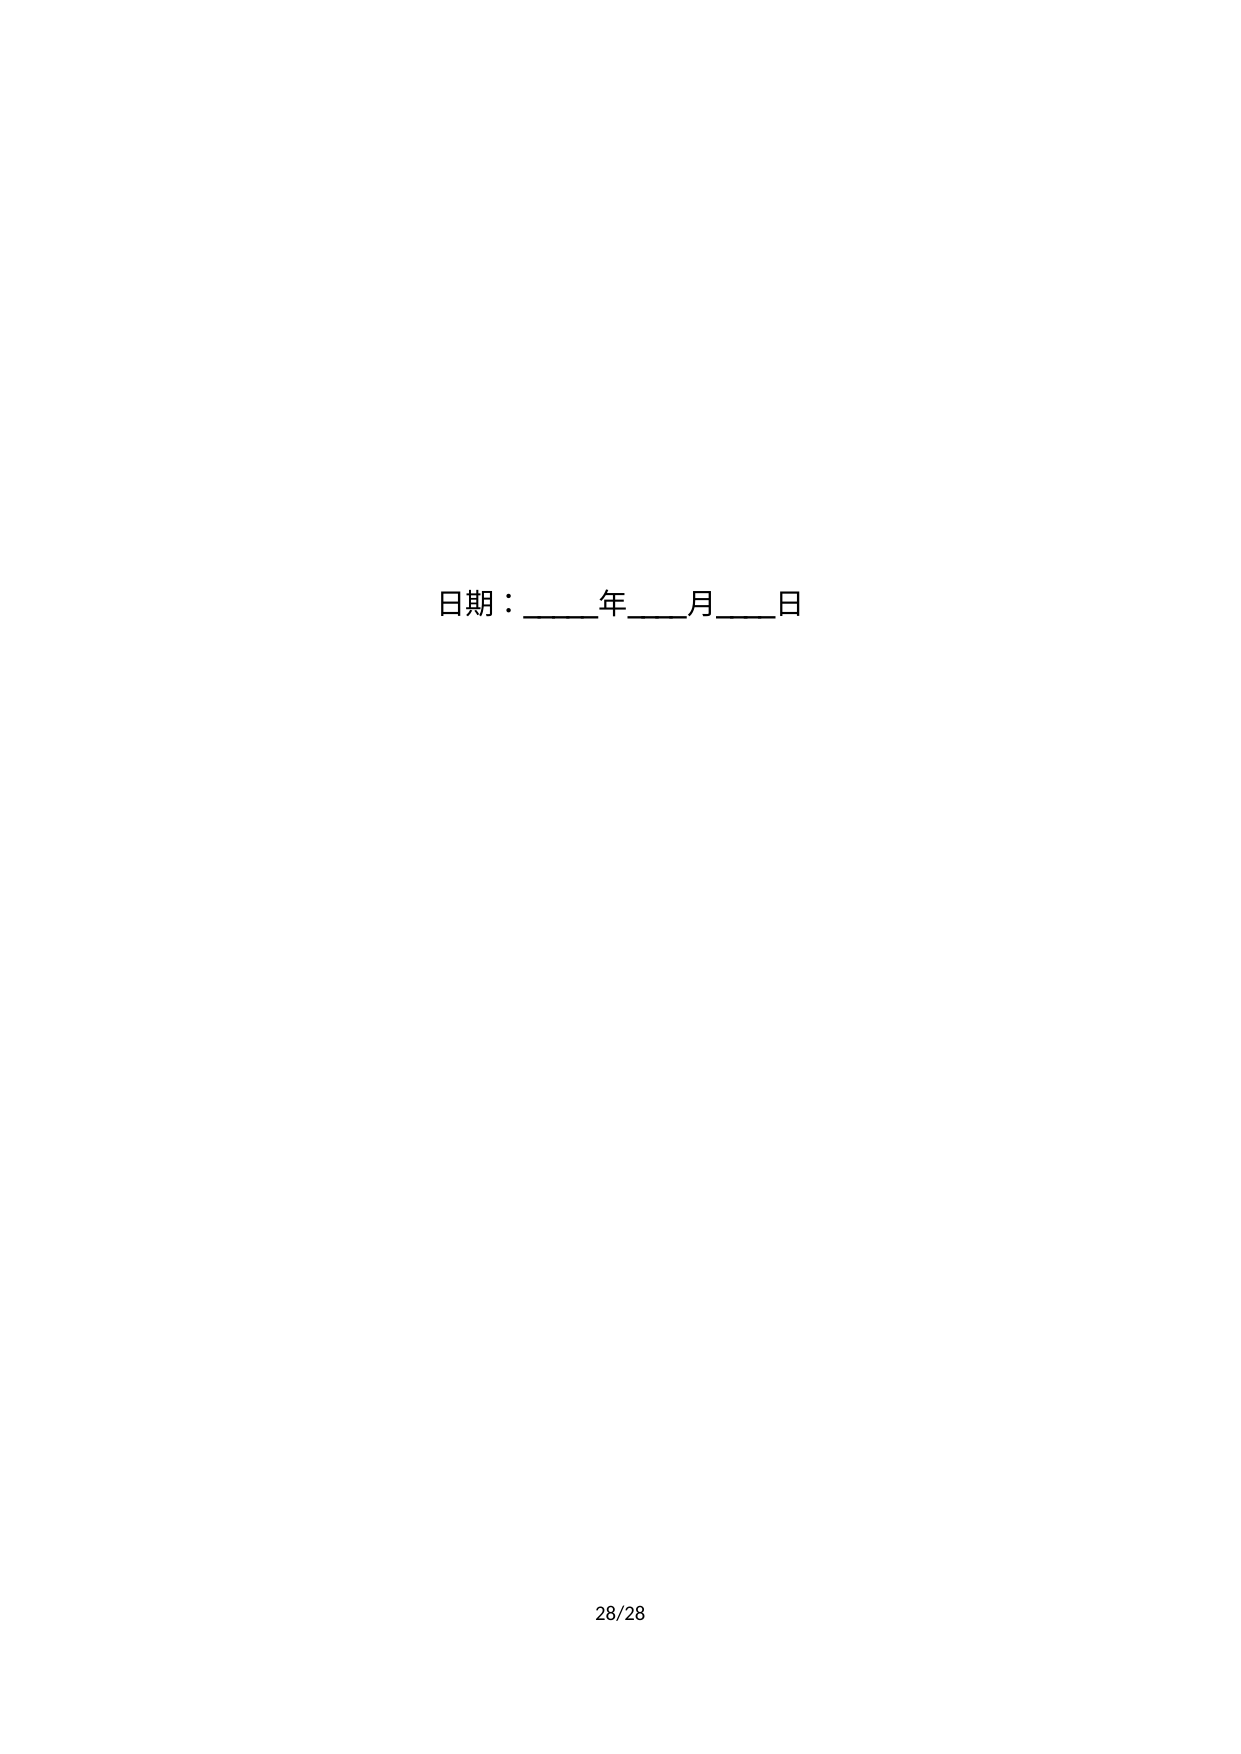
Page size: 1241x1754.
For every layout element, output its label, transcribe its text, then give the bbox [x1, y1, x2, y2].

text 日期： 年 月 日 [142, 560, 1098, 623]
